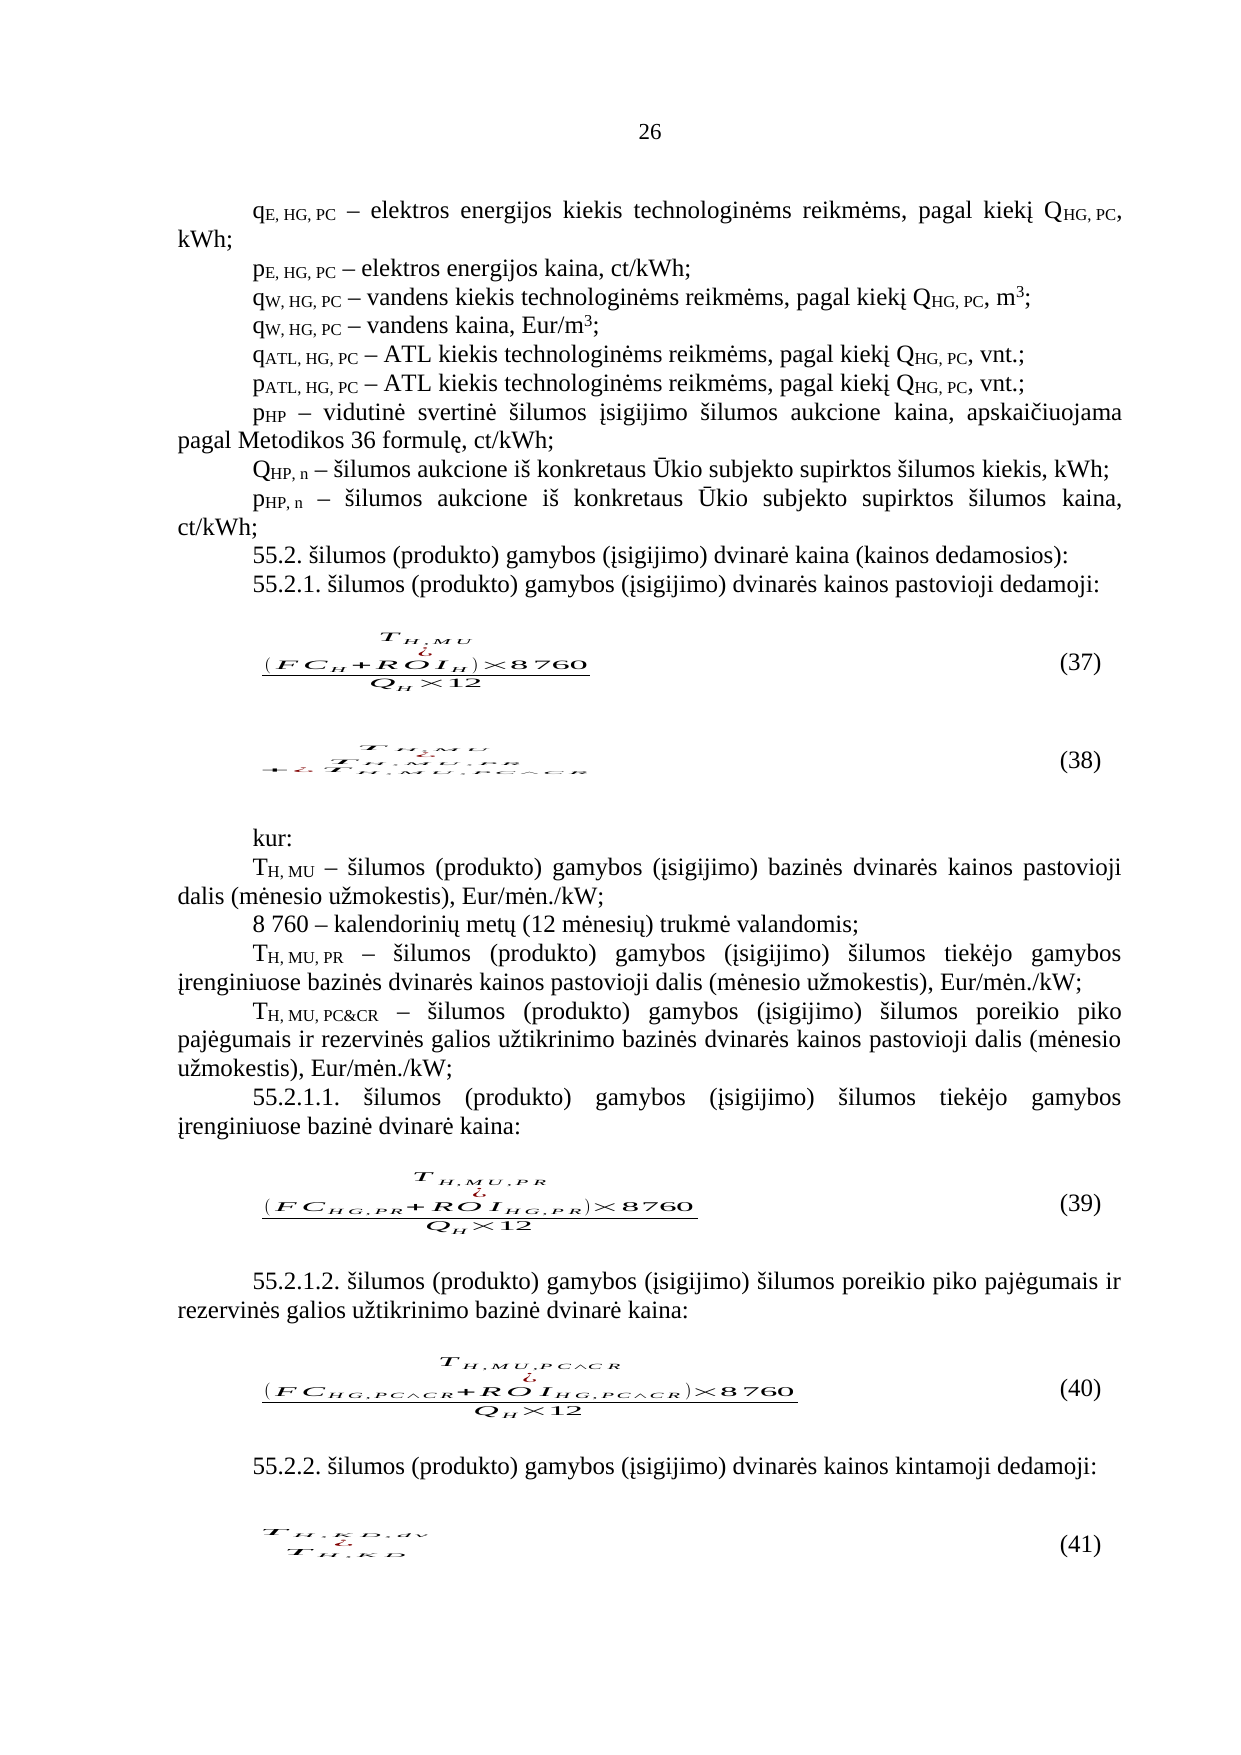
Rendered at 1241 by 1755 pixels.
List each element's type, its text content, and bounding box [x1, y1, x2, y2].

table_header [177, 1509, 248, 1578]
text 8 760 – kalendorinių metų (12 mėnesių) trukmė valandomis; [177, 909, 1122, 938]
text qE, HG, PC – elektros energijos kiekis technologinėms reikmėms, pagal kiekį QHG, PC, kWh; [177, 196, 1122, 253]
table_header (37) [1039, 627, 1122, 696]
table_header (40) [1039, 1353, 1122, 1422]
table_header (38) [1039, 725, 1122, 794]
text pHP, n – šilumos aukcione iš konkretaus Ūkio subjekto supirktos šilumos kaina, ct/kWh; [177, 483, 1122, 541]
text pE, HG, PC – elektros energijos kaina, ct/kWh; [177, 253, 1122, 282]
text 55.2.1.2. šilumos (produkto) gamybos (įsigijimo) šilumos poreikio piko pajėgumais ir rezervinės galios užtikrinimo bazinė dvinarė kaina: [177, 1266, 1122, 1324]
text kur: [177, 823, 1122, 852]
text 55.2.1.1. šilumos (produkto) gamybos (įsigijimo) šilumos tiekėjo gamybos įrenginiuose bazinė dvinarė kaina: [177, 1082, 1122, 1139]
table_header [177, 1168, 248, 1238]
text pATL, HG, PC – ATL kiekis technologinėms reikmėms, pagal kiekį QHG, PC, vnt.; [177, 368, 1122, 397]
table_header (39) [1039, 1168, 1122, 1238]
text qATL, HG, PC – ATL kiekis technologinėms reikmėms, pagal kiekį QHG, PC, vnt.; [177, 339, 1122, 368]
table_header [177, 627, 248, 696]
text QHP, n – šilumos aukcione iš konkretaus Ūkio subjekto supirktos šilumos kiekis, kWh; [177, 454, 1122, 483]
table_header [249, 1168, 1038, 1238]
table_header [249, 725, 1038, 794]
text 55.2.2. šilumos (produkto) gamybos (įsigijimo) dvinarės kainos kintamoji dedamoji: [177, 1451, 1122, 1480]
table_header [249, 1353, 1038, 1422]
text qW, HG, PC – vandens kiekis technologinėms reikmėms, pagal kiekį QHG, PC, m3; [177, 282, 1122, 311]
text 55.2. šilumos (produkto) gamybos (įsigijimo) dvinarė kaina (kainos dedamosios): [177, 541, 1122, 569]
text pHP – vidutinė svertinė šilumos įsigijimo šilumos aukcione kaina, apskaičiuojama pagal Metodikos 36 formulę, ct/kWh; [177, 397, 1122, 454]
table_header [249, 627, 1038, 696]
table_header [249, 1509, 1038, 1578]
text TH, MU – šilumos (produkto) gamybos (įsigijimo) bazinės dvinarės kainos pastovioji dalis (mėnesio užmokestis), Eur/mėn./kW; [177, 852, 1122, 909]
table_header [177, 1353, 248, 1422]
text TH, MU, PC&CR – šilumos (produkto) gamybos (įsigijimo) šilumos poreikio piko pajėgumais ir rezervinės galios užtikrinimo bazinės dvinarės kainos pastovioji dalis (mėnesio užmokestis), Eur/mėn./kW; [177, 996, 1122, 1082]
text 55.2.1. šilumos (produkto) gamybos (įsigijimo) dvinarės kainos pastovioji dedamoji: [177, 569, 1122, 598]
table_header [177, 725, 248, 794]
text TH, MU, PR – šilumos (produkto) gamybos (įsigijimo) šilumos tiekėjo gamybos įrenginiuose bazinės dvinarės kainos pastovioji dalis (mėnesio užmokestis), Eur/mėn./kW; [177, 938, 1122, 996]
table_header (41) [1039, 1509, 1122, 1578]
text qW, HG, PC – vandens kaina, Eur/m3; [177, 311, 1122, 339]
